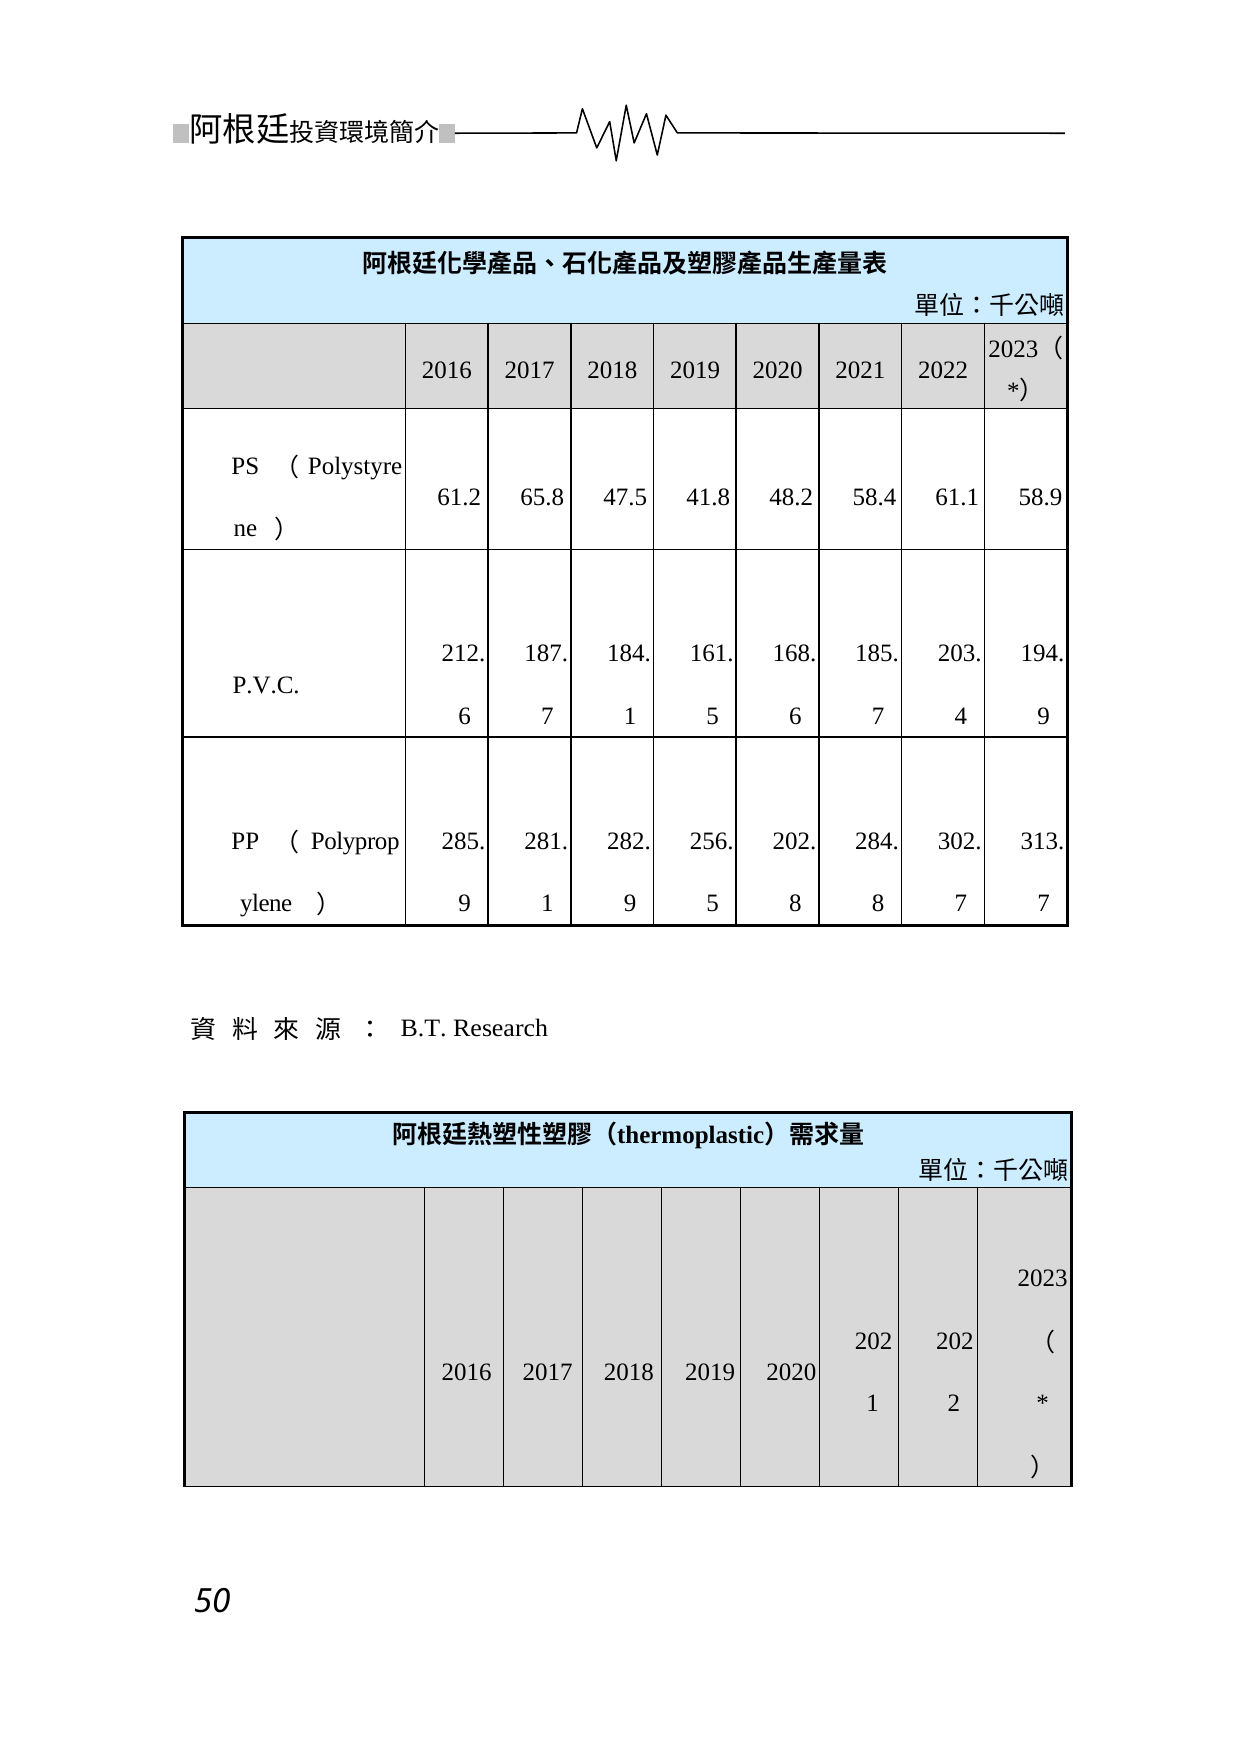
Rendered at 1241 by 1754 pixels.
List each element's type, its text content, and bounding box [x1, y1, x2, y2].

table_cell 281.1 [489, 738, 570, 924]
text 資料來源：B.T. Research [183, 986, 1058, 1049]
table_cell 41.8 [654, 409, 735, 549]
table_cell 2019 [662, 1188, 740, 1486]
table_cell 184.1 [572, 550, 653, 736]
table_cell 2016 [425, 1188, 503, 1486]
table_cell 256.5 [654, 738, 735, 924]
table_cell 2018 [572, 324, 653, 408]
table_cell 61.1 [902, 409, 984, 549]
table_cell PS（Polystyrene） [184, 409, 405, 549]
table_cell 2017 [504, 1188, 582, 1486]
table_cell [186, 1188, 424, 1486]
table_cell 2023（*） [985, 324, 1066, 408]
table_cell 2022 [899, 1188, 977, 1486]
table_cell 2020 [741, 1188, 819, 1486]
table_cell 185.7 [820, 550, 901, 736]
table_cell 2023（*） [978, 1188, 1070, 1486]
table_cell 168.6 [737, 550, 818, 736]
table_cell 2020 [737, 324, 818, 408]
table_cell 單位：千公噸 [186, 1151, 1070, 1187]
table_cell 65.8 [489, 409, 570, 549]
table_cell 2017 [489, 324, 570, 408]
table_cell 313.7 [985, 738, 1066, 924]
table_cell 285.9 [406, 738, 487, 924]
table_cell 282.9 [572, 738, 653, 924]
table_cell 194.9 [985, 550, 1066, 736]
table_cell P.V.C. [184, 550, 405, 736]
table_cell PP（Polypropylene） [184, 738, 405, 924]
table_cell 187.7 [489, 550, 570, 736]
table_cell 212.6 [406, 550, 487, 736]
table_cell 2021 [820, 1188, 898, 1486]
table_cell 47.5 [572, 409, 653, 549]
table_cell 2019 [654, 324, 735, 408]
table_cell 2018 [583, 1188, 661, 1486]
table_cell 61.2 [406, 409, 487, 549]
table_cell 58.9 [985, 409, 1066, 549]
table_cell 48.2 [737, 409, 818, 549]
table_cell 2016 [406, 324, 487, 408]
table_cell 2021 [820, 324, 901, 408]
table_cell 284.8 [820, 738, 901, 924]
table_cell 302.7 [902, 738, 984, 924]
table_header 阿根廷熱塑性塑膠（thermoplastic）需求量 [186, 1114, 1070, 1151]
table_header 阿根廷化學產品、石化產品及塑膠產品生產量表 單位：千公噸 [184, 239, 1066, 323]
table_cell 161.5 [654, 550, 735, 736]
table_cell 202.8 [737, 738, 818, 924]
table_cell [184, 324, 405, 408]
table_cell 203.4 [902, 550, 984, 736]
table_cell 2022 [902, 324, 984, 408]
table_cell 58.4 [820, 409, 901, 549]
